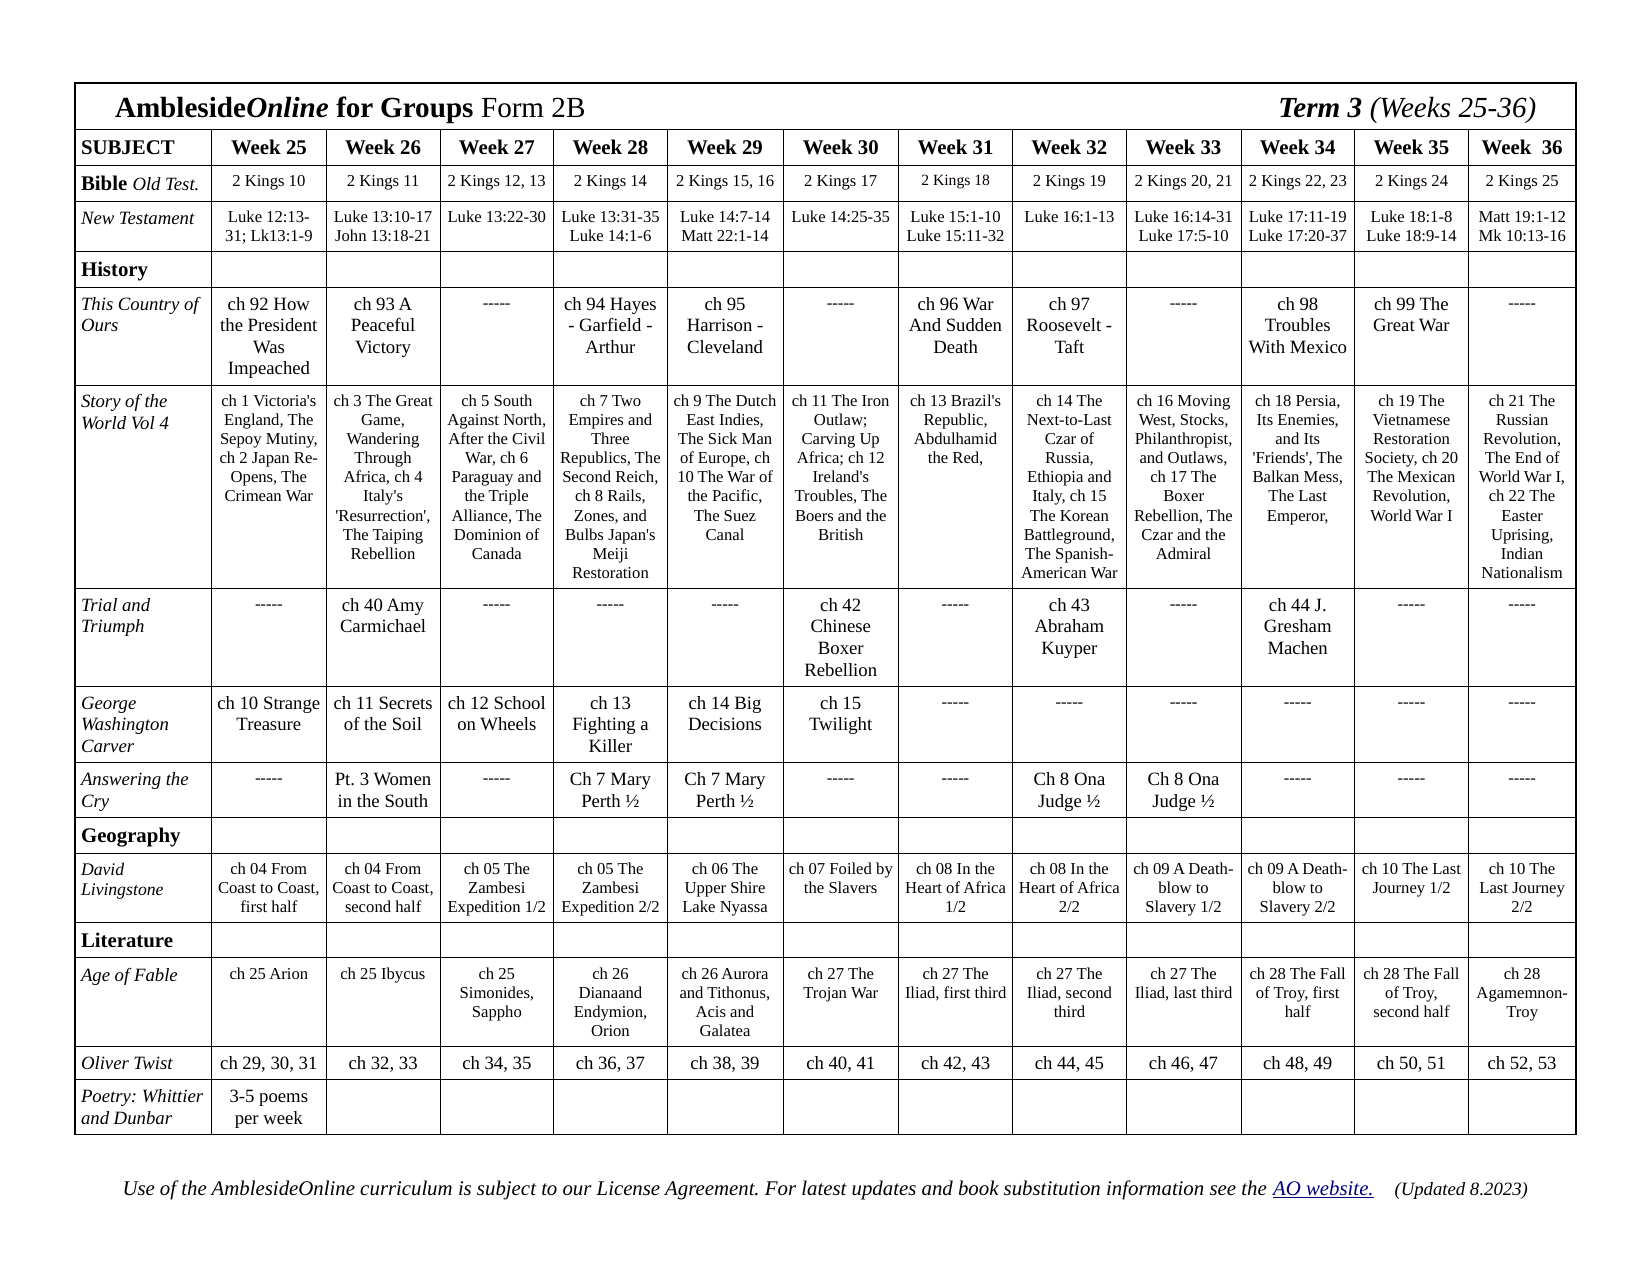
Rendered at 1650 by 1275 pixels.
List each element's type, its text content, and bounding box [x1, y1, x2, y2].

table_cell ch 12 School on Wheels [441, 687, 553, 762]
table_cell ch 08 In the Heart of Africa 1/2 [899, 854, 1012, 922]
table_cell David Livingstone [76, 854, 211, 922]
table_cell ----- [784, 288, 898, 384]
table_cell Matt 19:1-12 Mk 10:13-16 [1469, 202, 1575, 251]
table_cell [1469, 818, 1575, 853]
table_cell 2 Kings 10 [212, 166, 326, 201]
table_cell Week 28 [554, 130, 667, 165]
table_cell [1013, 923, 1126, 957]
table_cell ch 09 A Death-blow to Slavery 1/2 [1127, 854, 1241, 922]
table_cell ch 98 Troubles With Mexico [1242, 288, 1354, 384]
table_cell ----- [554, 589, 667, 686]
table_cell ----- [1127, 589, 1241, 686]
table_cell [899, 1080, 1012, 1134]
table_cell Week 27 [441, 130, 553, 165]
table_cell [441, 1080, 553, 1134]
table_cell [1242, 818, 1354, 853]
table_cell ch 10 Strange Treasure [212, 687, 326, 762]
table_cell ----- [899, 687, 1012, 762]
table_cell [327, 1080, 440, 1134]
table_cell ch 42, 43 [899, 1047, 1012, 1079]
table_cell ch 26 Dianaand Endymion, Orion [554, 958, 667, 1046]
table_cell ch 25 Simonides, Sappho [441, 958, 553, 1046]
table_cell [668, 923, 783, 957]
table_cell ch 11 Secrets of the Soil [327, 687, 440, 762]
table_cell Answering the Cry [76, 763, 211, 817]
table_cell Ch 7 Mary Perth ½ [554, 763, 667, 817]
table_cell ch 08 In the Heart of Africa 2/2 [1013, 854, 1126, 922]
table_cell Luke 16:14-31 Luke 17:5-10 [1127, 202, 1241, 251]
table_cell ch 7 Two Empires and Three Republics, The Second Reich, ch 8 Rails, Zones, and Bulbs Japan's Meiji Restoration [554, 386, 667, 588]
table_cell ----- [441, 763, 553, 817]
table_cell ----- [668, 589, 783, 686]
table_cell ch 36, 37 [554, 1047, 667, 1079]
table_cell 2 Kings 20, 21 [1127, 166, 1241, 201]
table_cell [441, 923, 553, 957]
table_cell [1127, 252, 1241, 287]
table_cell 2 Kings 19 [1013, 166, 1126, 201]
table_cell [668, 252, 783, 287]
table_cell ch 27 The Iliad, last third [1127, 958, 1241, 1046]
table_cell ch 13 Brazil's Republic, Abdulhamid the Red, [899, 386, 1012, 588]
table_cell ch 06 The Upper Shire Lake Nyassa [668, 854, 783, 922]
table_cell ch 50, 51 [1355, 1047, 1468, 1079]
table_cell [899, 252, 1012, 287]
table_cell ch 13 Fighting a Killer [554, 687, 667, 762]
table_cell [1355, 818, 1468, 853]
table_cell 2 Kings 11 [327, 166, 440, 201]
table_cell [212, 818, 326, 853]
table_cell Pt. 3 Women in the South [327, 763, 440, 817]
table_cell ----- [1242, 763, 1354, 817]
table_cell Trial and Triumph [76, 589, 211, 686]
table_cell ch 05 The Zambesi Expedition 1/2 [441, 854, 553, 922]
table_cell 2 Kings 22, 23 [1242, 166, 1354, 201]
table_cell [1355, 1080, 1468, 1134]
table_cell ----- [784, 763, 898, 817]
table_cell [327, 818, 440, 853]
table_cell ch 95 Harrison - Cleveland [668, 288, 783, 384]
table_cell ch 04 From Coast to Coast, first half [212, 854, 326, 922]
table_cell ----- [441, 589, 553, 686]
table_cell ----- [1469, 288, 1575, 384]
table_cell ----- [441, 288, 553, 384]
table_cell [1013, 1080, 1126, 1134]
table_cell Oliver Twist [76, 1047, 211, 1079]
table_cell ----- [1127, 288, 1241, 384]
table_cell [212, 923, 326, 957]
table_cell ch 09 A Death-blow to Slavery 2/2 [1242, 854, 1354, 922]
table_cell ----- [1469, 687, 1575, 762]
table_cell [554, 818, 667, 853]
table_cell 2 Kings 25 [1469, 166, 1575, 201]
table_cell ch 42 Chinese Boxer Rebellion [784, 589, 898, 686]
table_cell Luke 18:1-8 Luke 18:9-14 [1355, 202, 1468, 251]
table_cell [668, 818, 783, 853]
table_cell ----- [1242, 687, 1354, 762]
table_cell Week 34 [1242, 130, 1354, 165]
table_cell ch 94 Hayes - Garfield - Arthur [554, 288, 667, 384]
table_cell [1242, 923, 1354, 957]
table_cell 2 Kings 15, 16 [668, 166, 783, 201]
table_cell ch 34, 35 [441, 1047, 553, 1079]
table_cell ch 27 The Trojan War [784, 958, 898, 1046]
table_cell [554, 923, 667, 957]
table_cell ch 05 The Zambesi Expedition 2/2 [554, 854, 667, 922]
table_cell Story of the World Vol 4 [76, 386, 211, 588]
table_cell [899, 818, 1012, 853]
table_cell [1242, 252, 1354, 287]
table_cell ch 9 The Dutch East Indies, The Sick Man of Europe, ch 10 The War of the Pacific, The Suez Canal [668, 386, 783, 588]
table_cell ch 99 The Great War [1355, 288, 1468, 384]
table_cell ch 14 The Next-to-Last Czar of Russia, Ethiopia and Italy, ch 15 The Korean Battleground, The Spanish-American War [1013, 386, 1126, 588]
table_cell ch 10 The Last Journey 1/2 [1355, 854, 1468, 922]
table_cell 2 Kings 12, 13 [441, 166, 553, 201]
table_cell Bible Old Test. [76, 166, 211, 201]
table_cell ch 19 The Vietnamese Restoration Society, ch 20 The Mexican Revolution, World War I [1355, 386, 1468, 588]
table_cell Week 31 [899, 130, 1012, 165]
table_cell 3-5 poems per week [212, 1080, 326, 1134]
table_cell [784, 923, 898, 957]
table_cell Age of Fable [76, 958, 211, 1046]
table_cell 2 Kings 14 [554, 166, 667, 201]
table_cell [1355, 923, 1468, 957]
table_cell Week 29 [668, 130, 783, 165]
table_cell ch 28 Agamemnon-Troy [1469, 958, 1575, 1046]
table_cell ch 26 Aurora and Tithonus, Acis and Galatea [668, 958, 783, 1046]
table_cell Luke 17:11-19 Luke 17:20-37 [1242, 202, 1354, 251]
table_cell ch 46, 47 [1127, 1047, 1241, 1079]
table_cell George Washington Carver [76, 687, 211, 762]
table_cell ch 43 Abraham Kuyper [1013, 589, 1126, 686]
table_cell ch 11 The Iron Outlaw; Carving Up Africa; ch 12 Ireland's Troubles, The Boers and the British [784, 386, 898, 588]
table_cell ch 96 War And Sudden Death [899, 288, 1012, 384]
table_cell ch 21 The Russian Revolution, The End of World War I, ch 22 The Easter Uprising, Indian Nationalism [1469, 386, 1575, 588]
table_header AmblesideOnline for Groups Form 2B Term 3 (Weeks 25-36) [76, 84, 1575, 129]
table_cell Luke 14:7-14 Matt 22:1-14 [668, 202, 783, 251]
table_cell ----- [212, 589, 326, 686]
table_cell [784, 252, 898, 287]
table_cell [1355, 252, 1468, 287]
table_cell Luke 14:25-35 [784, 202, 898, 251]
table_cell ch 29, 30, 31 [212, 1047, 326, 1079]
table_cell [1013, 818, 1126, 853]
table_cell [441, 252, 553, 287]
table_cell Week 36 [1469, 130, 1575, 165]
table_cell Week 25 [212, 130, 326, 165]
table_cell 2 Kings 17 [784, 166, 898, 201]
table_cell [1469, 252, 1575, 287]
table_cell ch 27 The Iliad, second third [1013, 958, 1126, 1046]
table_cell ch 25 Arion [212, 958, 326, 1046]
table_cell [1127, 818, 1241, 853]
table_cell Luke 13:22-30 [441, 202, 553, 251]
table_cell ch 97 Roosevelt - Taft [1013, 288, 1126, 384]
table_cell ch 32, 33 [327, 1047, 440, 1079]
table_cell ----- [1469, 589, 1575, 686]
table_cell [327, 252, 440, 287]
table_cell [441, 818, 553, 853]
table_cell ----- [1355, 763, 1468, 817]
table_cell Ch 7 Mary Perth ½ [668, 763, 783, 817]
table_cell ----- [212, 763, 326, 817]
table_cell ----- [1355, 589, 1468, 686]
table_cell ch 92 How the President Was Impeached [212, 288, 326, 384]
table_cell [1469, 1080, 1575, 1134]
table_cell ch 16 Moving West, Stocks, Philanthropist, and Outlaws, ch 17 The Boxer Rebellion, The Czar and the Admiral [1127, 386, 1241, 588]
table_cell SUBJECT [76, 130, 211, 165]
table_cell ch 04 From Coast to Coast, second half [327, 854, 440, 922]
table_cell ch 1 Victoria's England, The Sepoy Mutiny, ch 2 Japan Re-Opens, The Crimean War [212, 386, 326, 588]
table_cell Luke 15:1-10 Luke 15:11-32 [899, 202, 1012, 251]
table_cell ch 40, 41 [784, 1047, 898, 1079]
table_cell Literature [76, 923, 211, 957]
table_cell ch 10 The Last Journey 2/2 [1469, 854, 1575, 922]
table_cell ch 93 A Peaceful Victory [327, 288, 440, 384]
table_cell Week 33 [1127, 130, 1241, 165]
table_cell [1242, 1080, 1354, 1134]
table_cell ----- [1127, 687, 1241, 762]
table_cell Ch 8 Ona Judge ½ [1127, 763, 1241, 817]
table_cell ch 40 Amy Carmichael [327, 589, 440, 686]
table_cell This Country of Ours [76, 288, 211, 384]
table_cell ch 18 Persia, Its Enemies, and Its 'Friends', The Balkan Mess, The Last Emperor, [1242, 386, 1354, 588]
table_cell ch 5 South Against North, After the Civil War, ch 6 Paraguay and the Triple Alliance, The Dominion of Canada [441, 386, 553, 588]
table_cell Luke 13:31-35 Luke 14:1-6 [554, 202, 667, 251]
table_cell ch 44, 45 [1013, 1047, 1126, 1079]
table_cell ch 14 Big Decisions [668, 687, 783, 762]
table_cell [554, 1080, 667, 1134]
table_cell History [76, 252, 211, 287]
table_cell Ch 8 Ona Judge ½ [1013, 763, 1126, 817]
table_cell Geography [76, 818, 211, 853]
table_cell [212, 252, 326, 287]
table_cell [1013, 252, 1126, 287]
table_cell Luke 16:1-13 [1013, 202, 1126, 251]
table_cell [1127, 923, 1241, 957]
table_cell Luke 13:10-17 John 13:18-21 [327, 202, 440, 251]
table_cell [327, 923, 440, 957]
table_cell ch 25 Ibycus [327, 958, 440, 1046]
table_cell ----- [1355, 687, 1468, 762]
table_cell [784, 1080, 898, 1134]
table_cell [1127, 1080, 1241, 1134]
table_cell Week 26 [327, 130, 440, 165]
table_cell Week 32 [1013, 130, 1126, 165]
table_cell [1469, 923, 1575, 957]
table_cell ch 27 The Iliad, first third [899, 958, 1012, 1046]
table_cell ch 15 Twilight [784, 687, 898, 762]
table_cell ch 52, 53 [1469, 1047, 1575, 1079]
table_cell [899, 923, 1012, 957]
table_cell ch 07 Foiled by the Slavers [784, 854, 898, 922]
table_cell [554, 252, 667, 287]
table_cell Poetry: Whittier and Dunbar [76, 1080, 211, 1134]
table_cell ----- [899, 589, 1012, 686]
table_cell ch 38, 39 [668, 1047, 783, 1079]
table_cell ch 48, 49 [1242, 1047, 1354, 1079]
table_cell ch 44 J. Gresham Machen [1242, 589, 1354, 686]
table_cell [668, 1080, 783, 1134]
table_cell 2 Kings 24 [1355, 166, 1468, 201]
table_cell New Testament [76, 202, 211, 251]
table_cell Week 35 [1355, 130, 1468, 165]
table_cell ch 3 The Great Game, Wandering Through Africa, ch 4 Italy's 'Resurrection',The Taiping Rebellion [327, 386, 440, 588]
table_cell ----- [899, 763, 1012, 817]
table_cell ch 28 The Fall of Troy, second half [1355, 958, 1468, 1046]
table_cell ----- [1469, 763, 1575, 817]
table_cell [784, 818, 898, 853]
table_cell 2 Kings 18 [899, 166, 1012, 201]
table_cell Week 30 [784, 130, 898, 165]
table_cell ----- [1013, 687, 1126, 762]
table_cell Luke 12:13-31; Lk13:1-9 [212, 202, 326, 251]
table_cell ch 28 The Fall of Troy, first half [1242, 958, 1354, 1046]
